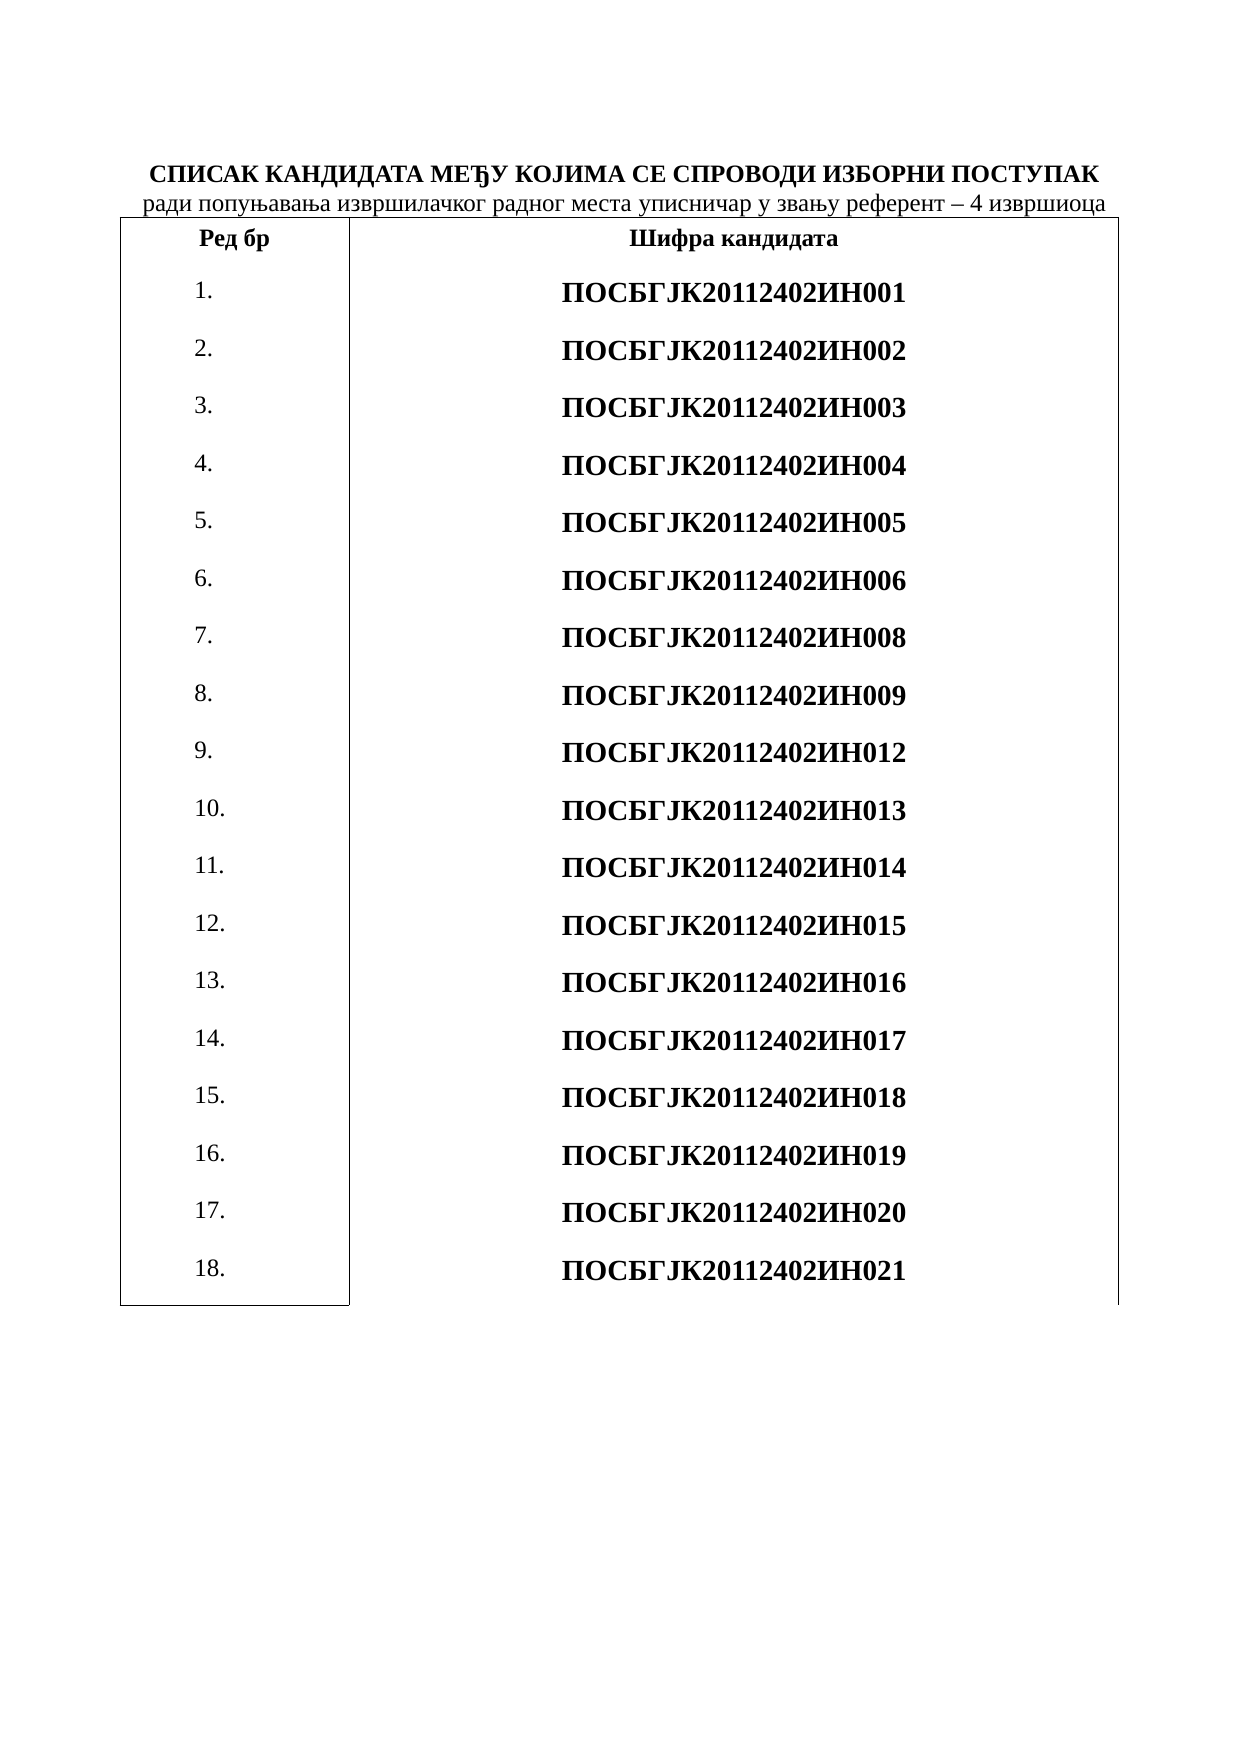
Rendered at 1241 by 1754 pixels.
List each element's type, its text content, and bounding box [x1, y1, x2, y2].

table_cell ПОСБГЈК20112402ИН004 [350, 442, 1118, 500]
table_cell [121, 1132, 349, 1190]
table_cell [121, 500, 349, 557]
table_cell ПОСБГЈК20112402ИН001 [350, 270, 1118, 327]
table_cell [121, 557, 349, 615]
table_cell [121, 615, 349, 672]
table_cell ПОСБГЈК20112402ИН016 [350, 960, 1118, 1017]
table_cell ПОСБГЈК20112402ИН009 [350, 672, 1118, 730]
table_header Шифра кандидата [350, 218, 1118, 270]
table_cell [121, 1017, 349, 1075]
table_cell [121, 1247, 349, 1305]
table_cell [121, 442, 349, 500]
text СПИСАК КАНДИДАТА МЕЂУ КОЈИМА СЕ СПРОВОДИ ИЗБОРНИ ПОСТУПАК [126, 159, 1122, 188]
table_cell ПОСБГЈК20112402ИН018 [350, 1075, 1118, 1132]
table_cell [121, 787, 349, 845]
table_cell ПОСБГЈК20112402ИН005 [350, 500, 1118, 557]
table_cell ПОСБГЈК20112402ИН013 [350, 787, 1118, 845]
table_cell [121, 730, 349, 787]
table_cell [121, 327, 349, 385]
table_cell [121, 385, 349, 442]
table_cell ПОСБГЈК20112402ИН014 [350, 845, 1118, 902]
table_cell [121, 845, 349, 902]
table_cell [121, 270, 349, 327]
table_cell ПОСБГЈК20112402ИН003 [350, 385, 1118, 442]
table_cell ПОСБГЈК20112402ИН012 [350, 730, 1118, 787]
table_cell ПОСБГЈК20112402ИН006 [350, 557, 1118, 615]
table_cell ПОСБГЈК20112402ИН020 [350, 1190, 1118, 1247]
table_cell ПОСБГЈК20112402ИН015 [350, 902, 1118, 960]
table_cell ПОСБГЈК20112402ИН008 [350, 615, 1118, 672]
table_cell [121, 1075, 349, 1132]
table_header Ред бр [121, 218, 349, 270]
table_cell ПОСБГЈК20112402ИН021 [350, 1247, 1118, 1305]
table_cell [121, 960, 349, 1017]
table_cell ПОСБГЈК20112402ИН019 [350, 1132, 1118, 1190]
table_cell [121, 1190, 349, 1247]
table_cell [121, 902, 349, 960]
table_cell ПОСБГЈК20112402ИН017 [350, 1017, 1118, 1075]
text ради попуњавања извршилачког радног места уписничар у звању референт – 4 извршиоца [126, 188, 1122, 217]
table_cell ПОСБГЈК20112402ИН002 [350, 327, 1118, 385]
table_cell [121, 672, 349, 730]
